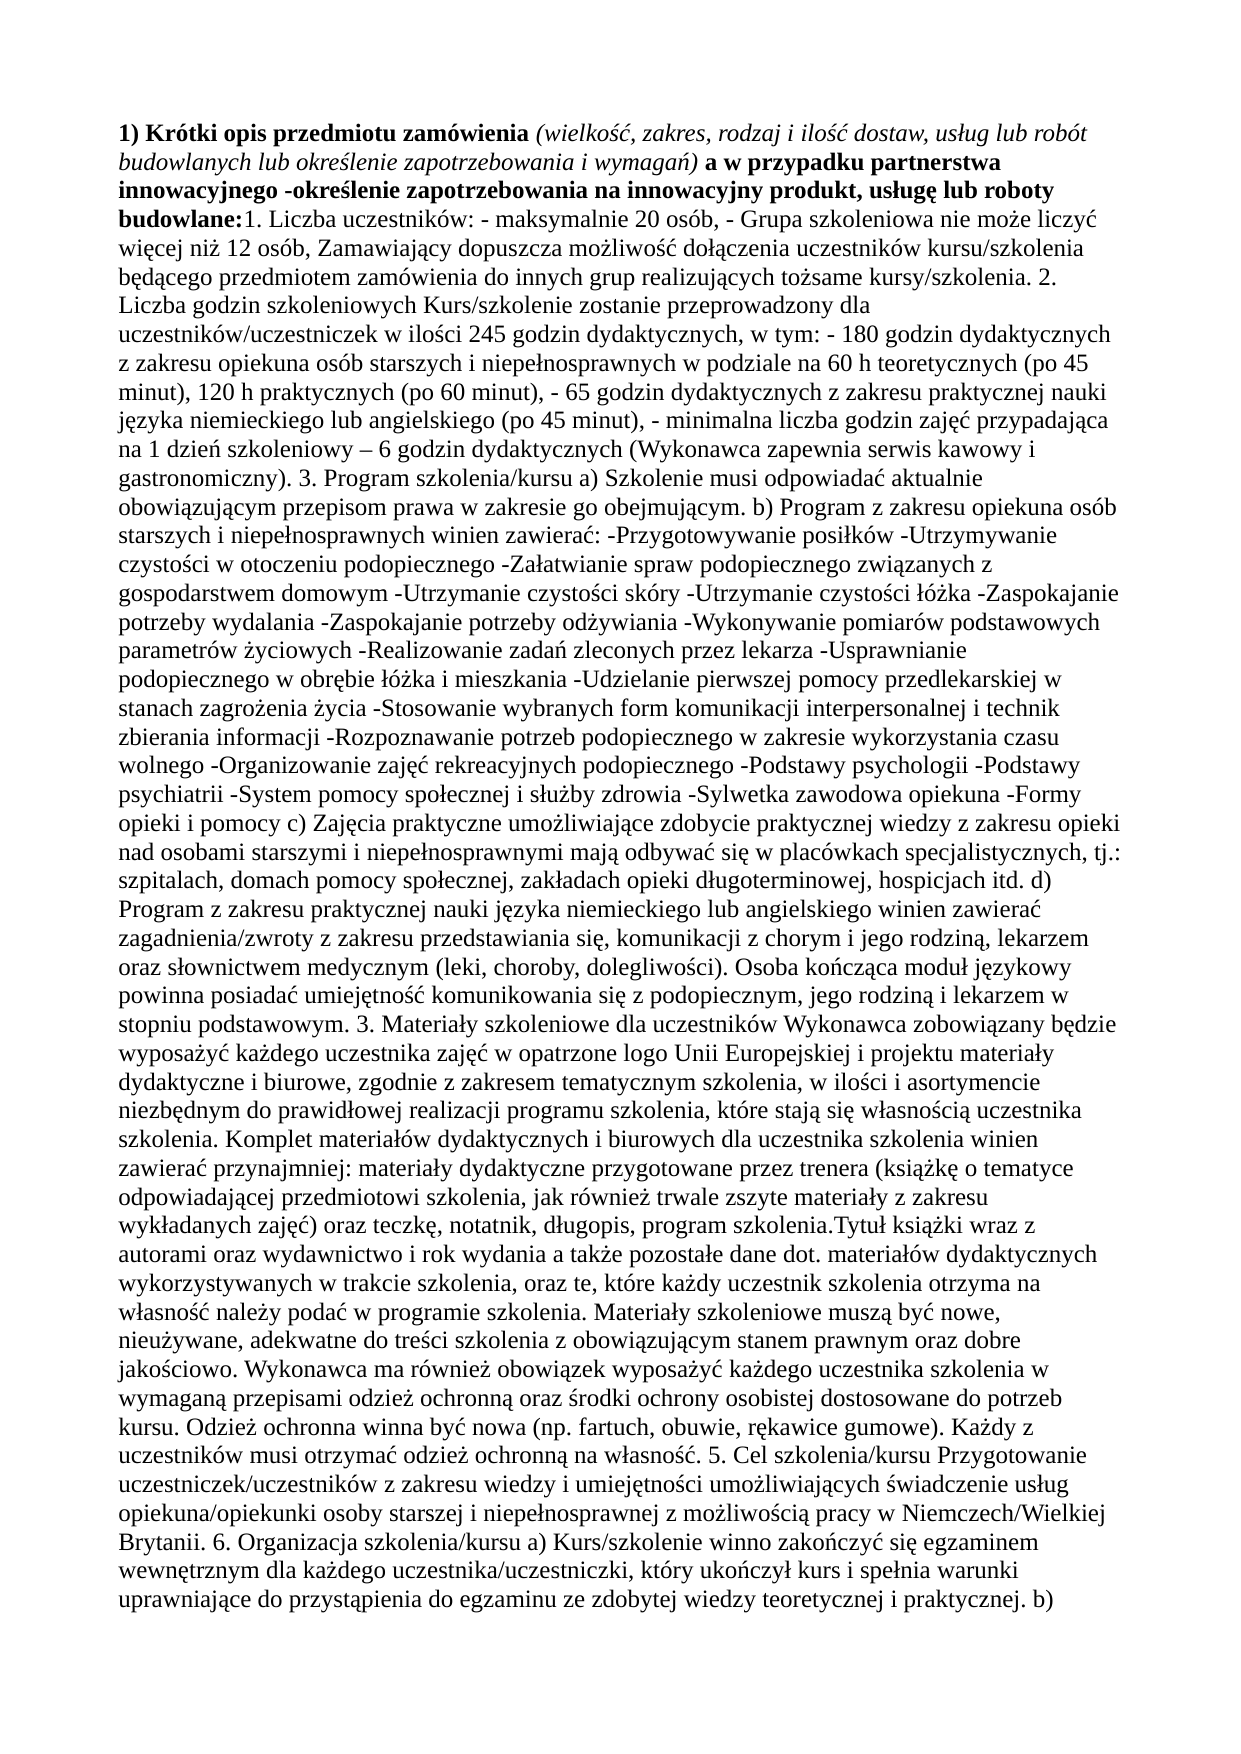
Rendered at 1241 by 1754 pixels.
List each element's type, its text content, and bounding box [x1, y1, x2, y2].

text 1) Krótki opis przedmiotu zamówienia (wielkość, zakres, rodzaj i ilość dostaw, usług lub robót budowlanych lub określenie zapotrzebowania i wymagań) a w przypadku partnerstwa innowacyjnego -określenie zapotrzebowania na innowacyjny produkt, usługę lub roboty budowlane:1. Liczba uczestników: - maksymalnie 20 osób, - Grupa szkoleniowa nie może liczyć więcej niż 12 osób, Zamawiający dopuszcza możliwość dołączenia uczestników kursu/szkolenia będącego przedmiotem zamówienia do innych grup realizujących tożsame kursy/szkolenia. 2. Liczba godzin szkoleniowych Kurs/szkolenie zostanie przeprowadzony dla uczestników/uczestniczek w ilości 245 godzin dydaktycznych, w tym: - 180 godzin dydaktycznych z zakresu opiekuna osób starszych i niepełnosprawnych w podziale na 60 h teoretycznych (po 45 minut), 120 h praktycznych (po 60 minut), - 65 godzin dydaktycznych z zakresu praktycznej nauki języka niemieckiego lub angielskiego (po 45 minut), - minimalna liczba godzin zajęć przypadająca na 1 dzień szkoleniowy – 6 godzin dydaktycznych (Wykonawca zapewnia serwis kawowy i gastronomiczny). 3. Program szkolenia/kursu a) Szkolenie musi odpowiadać aktualnie obowiązującym przepisom prawa w zakresie go obejmującym. b) Program z zakresu opiekuna osób starszych i niepełnosprawnych winien zawierać: -Przygotowywanie posiłków -Utrzymywanie czystości w otoczeniu podopiecznego -Załatwianie spraw podopiecznego związanych z gospodarstwem domowym -Utrzymanie czystości skóry -Utrzymanie czystości łóżka -Zaspokajanie potrzeby wydalania -Zaspokajanie potrzeby odżywiania -Wykonywanie pomiarów podstawowych parametrów życiowych -Realizowanie zadań zleconych przez lekarza -Usprawnianie podopiecznego w obrębie łóżka i mieszkania -Udzielanie pierwszej pomocy przedlekarskiej w stanach zagrożenia życia -Stosowanie wybranych form komunikacji interpersonalnej i technik zbierania informacji -Rozpoznawanie potrzeb podopiecznego w zakresie wykorzystania czasu wolnego -Organizowanie zajęć rekreacyjnych podopiecznego -Podstawy psychologii -Podstawy psychiatrii -System pomocy społecznej i służby zdrowia -Sylwetka zawodowa opiekuna -Formy opieki i pomocy c) Zajęcia praktyczne umożliwiające zdobycie praktycznej wiedzy z zakresu opieki nad osobami starszymi i niepełnosprawnymi mają odbywać się w placówkach specjalistycznych, tj.: szpitalach, domach pomocy społecznej, zakładach opieki długoterminowej, hospicjach itd. d) Program z zakresu praktycznej nauki języka niemieckiego lub angielskiego winien zawierać zagadnienia/zwroty z zakresu przedstawiania się, komunikacji z chorym i jego rodziną, lekarzem oraz słownictwem medycznym (leki, choroby, dolegliwości). Osoba kończąca moduł językowy powinna posiadać umiejętność komunikowania się z podopiecznym, jego rodziną i lekarzem w stopniu podstawowym. 3. Materiały szkoleniowe dla uczestników Wykonawca zobowiązany będzie wyposażyć każdego uczestnika zajęć w opatrzone logo Unii Europejskiej i projektu materiały dydaktyczne i biurowe, zgodnie z zakresem tematycznym szkolenia, w ilości i asortymencie niezbędnym do prawidłowej realizacji programu szkolenia, które stają się własnością uczestnika szkolenia. Komplet materiałów dydaktycznych i biurowych dla uczestnika szkolenia winien zawierać przynajmniej: materiały dydaktyczne przygotowane przez trenera (książkę o tematyce odpowiadającej przedmiotowi szkolenia, jak również trwale zszyte materiały z zakresu wykładanych zajęć) oraz teczkę, notatnik, długopis, program szkolenia.Tytuł książki wraz z autorami oraz wydawnictwo i rok wydania a także pozostałe dane dot. materiałów dydaktycznych wykorzystywanych w trakcie szkolenia, oraz te, które każdy uczestnik szkolenia otrzyma na własność należy podać w programie szkolenia. Materiały szkoleniowe muszą być nowe, nieużywane, adekwatne do treści szkolenia z obowiązującym stanem prawnym oraz dobre jakościowo. Wykonawca ma również obowiązek wyposażyć każdego uczestnika szkolenia w wymaganą przepisami odzież ochronną oraz środki ochrony osobistej dostosowane do potrzeb kursu. Odzież ochronna winna być nowa (np. fartuch, obuwie, rękawice gumowe). Każdy z uczestników musi otrzymać odzież ochronną na własność. 5. Cel szkolenia/kursu Przygotowanie uczestniczek/uczestników z zakresu wiedzy i umiejętności umożliwiających świadczenie usług opiekuna/opiekunki osoby starszej i niepełnosprawnej z możliwością pracy w Niemczech/Wielkiej Brytanii. 6. Organizacja szkolenia/kursu a) Kurs/szkolenie winno zakończyć się egzaminem wewnętrznym dla każdego uczestnika/uczestniczki, który ukończył kurs i spełnia warunki uprawniające do przystąpienia do egzaminu ze zdobytej wiedzy teoretycznej i praktycznej. b) [118, 118, 1122, 1613]
